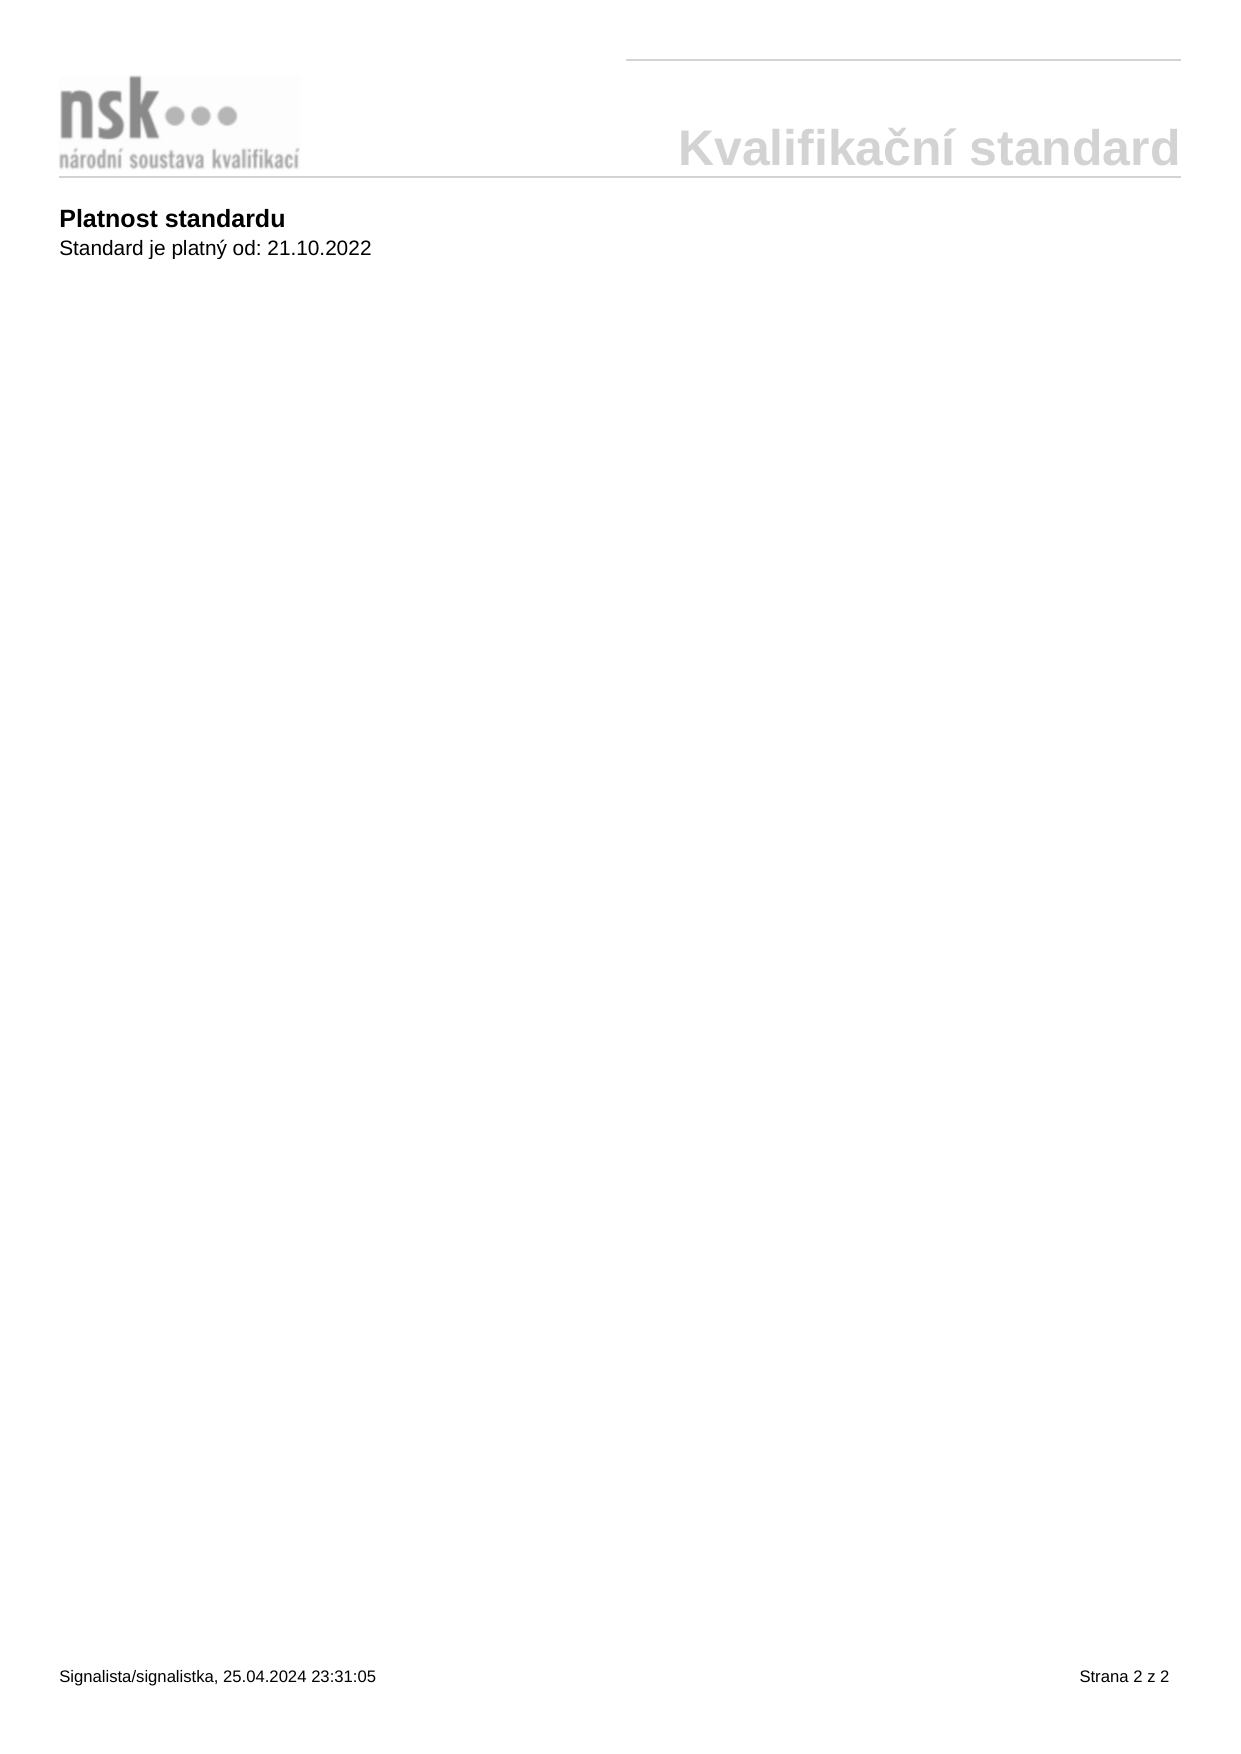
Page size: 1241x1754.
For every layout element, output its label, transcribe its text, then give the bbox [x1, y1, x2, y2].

table_cell [620, 559, 626, 859]
table_cell [1169, 1159, 1181, 1409]
table_cell [59, 171, 483, 176]
table_cell [59, 1159, 483, 1409]
table_cell [59, 1409, 483, 1658]
table_cell [1169, 1409, 1181, 1658]
table_cell [59, 178, 1181, 194]
table_cell Kvalifikační standard [626, 61, 1181, 176]
table_cell [1169, 1658, 1181, 1694]
table_cell [484, 859, 620, 1159]
table_cell [862, 194, 1093, 200]
table_cell [862, 559, 1093, 859]
table_cell [626, 859, 862, 1159]
table_cell [484, 194, 620, 200]
table_cell [1169, 859, 1181, 1159]
table_cell [1093, 259, 1169, 559]
table_cell [484, 1159, 620, 1409]
table_cell [862, 1159, 1093, 1409]
table_cell [620, 1159, 626, 1409]
table_cell [484, 171, 620, 176]
table_cell [1093, 194, 1169, 200]
table_cell [59, 559, 483, 859]
table_cell [59, 259, 483, 559]
table_cell [1093, 1409, 1169, 1658]
table_cell [626, 559, 862, 859]
table_cell [1169, 259, 1181, 559]
table_cell [484, 559, 620, 859]
table_cell [59, 859, 483, 1159]
table_cell [1093, 859, 1169, 1159]
table_cell [1093, 559, 1169, 859]
picture [58, 59, 621, 171]
table_cell [626, 259, 862, 559]
table_cell [1169, 559, 1181, 859]
table_cell [484, 259, 620, 559]
table_cell [862, 859, 1093, 1159]
table_cell [620, 259, 626, 559]
table_cell [620, 859, 626, 1159]
table_cell [862, 1409, 1093, 1658]
table_cell [626, 1409, 862, 1658]
table_cell Signalista/signalistka, 25.04.2024 23:31:05 [59, 1658, 862, 1694]
table_cell Strana 2 z 2 [862, 1658, 1169, 1694]
table_cell [626, 1159, 862, 1409]
table_cell [1169, 194, 1181, 200]
table_cell [620, 1409, 626, 1658]
table_cell [626, 194, 862, 200]
table_cell [621, 59, 626, 170]
table_cell [1093, 1159, 1169, 1409]
table_cell Standard je platný od: 21.10.2022 [59, 236, 1181, 259]
table_cell [862, 259, 1093, 559]
table_cell [59, 194, 483, 200]
table_cell [484, 1409, 620, 1658]
table_cell Platnost standardu [59, 200, 1181, 236]
